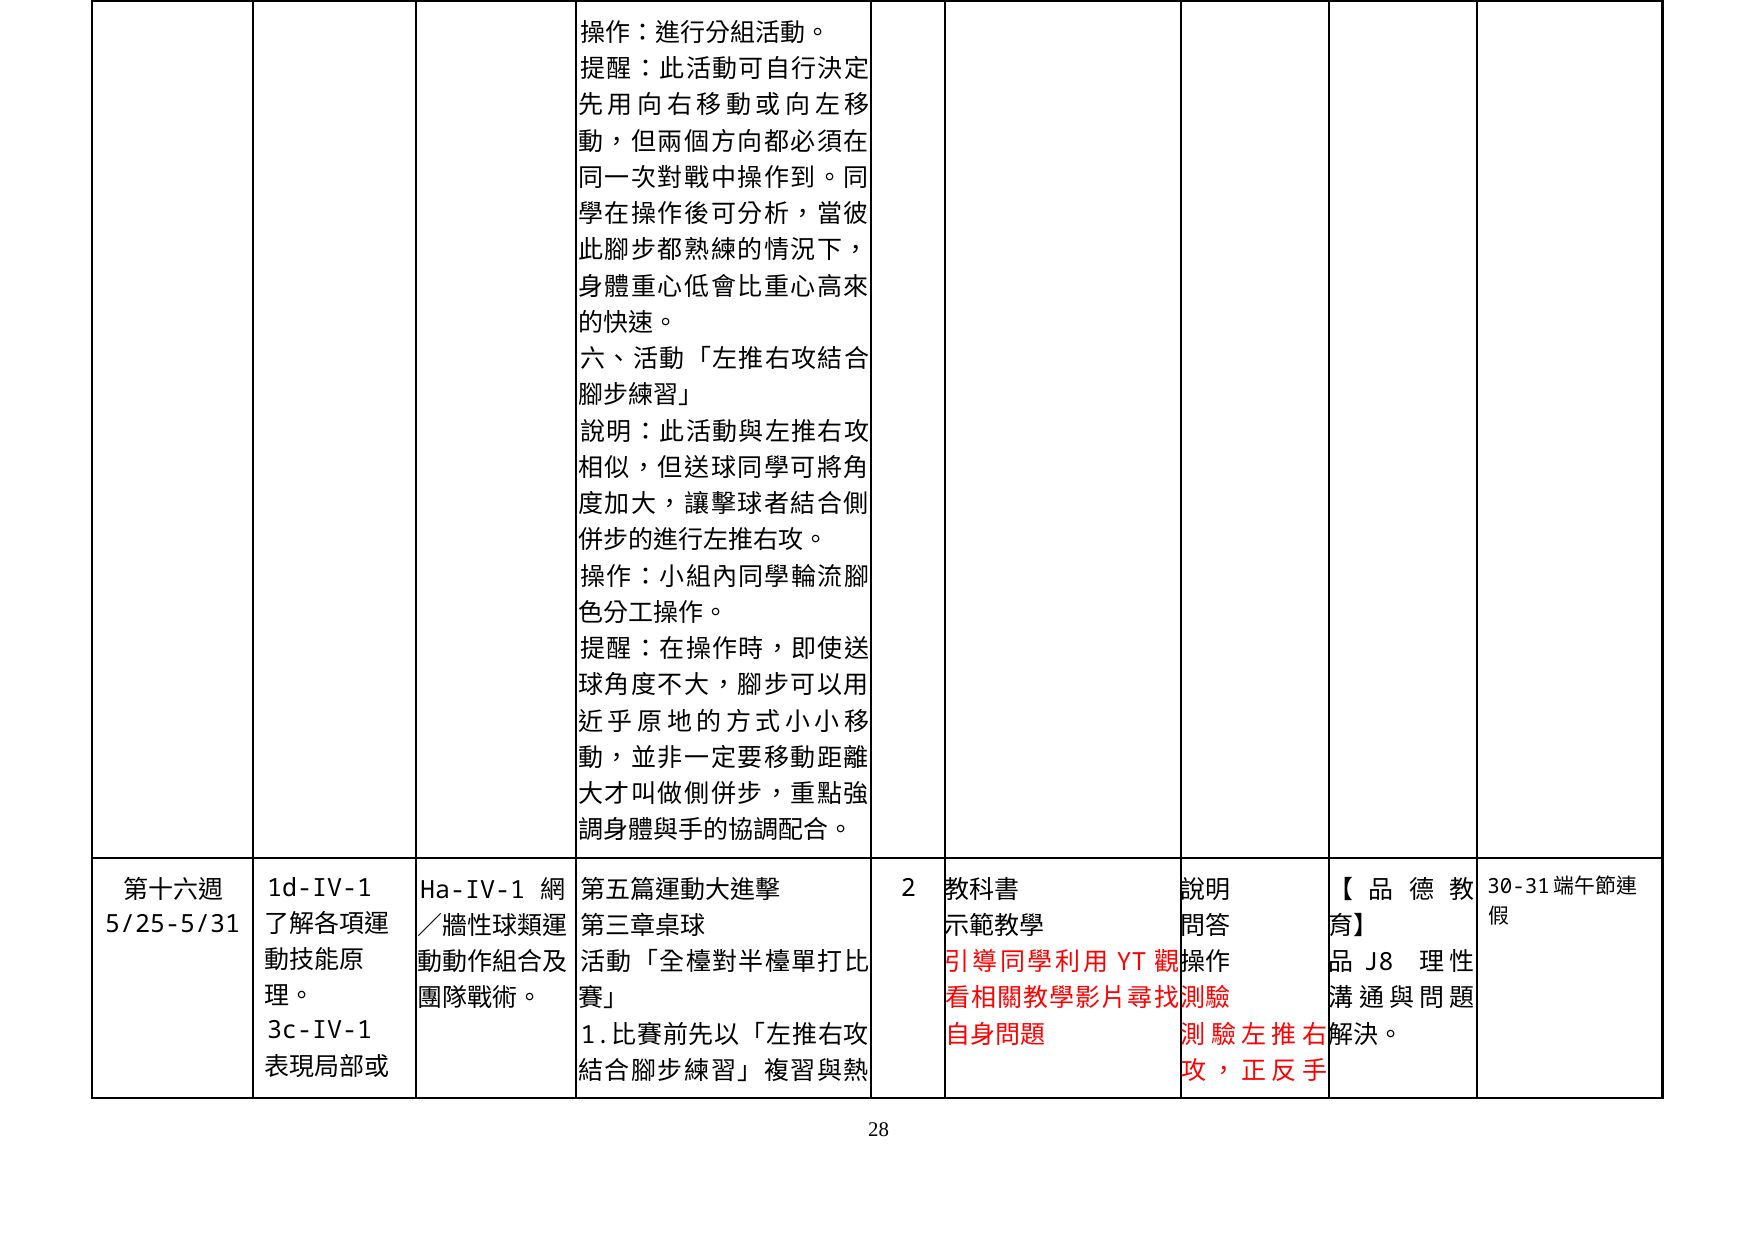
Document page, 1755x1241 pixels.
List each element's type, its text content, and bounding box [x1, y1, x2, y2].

table_cell 說明 問答 操作 測驗 測驗左推右攻，正反手 [1182, 859, 1328, 1097]
table_cell [946, 2, 1180, 857]
table_cell 操作：進行分組活動。 提醒：此活動可自行決定先用向右移動或向左移動，但兩個方向都必須在同一次對戰中操作到。同學在操作後可分析，當彼此腳步都熟練的情況下，身體重心低會比重心高來的快速。 六、活動「左推右攻結合腳步練習」 說明：此活動與左推右攻相似，但送球同學可將角度加大，讓擊球者結合側併步的進行左推右攻。 操作：小組內同學輪流腳色分工操作。 提醒：在操作時，即使送球角度不大，腳步可以用近乎原地的方式小小移動，並非一定要移動距離大才叫做側併步，重點強調身體與手的協調配合。 [577, 2, 870, 857]
table_cell [872, 2, 944, 857]
table_cell [1330, 2, 1476, 857]
table_cell [1478, 2, 1661, 857]
table_cell 1d-IV-1 了解各項運動技能原理。 3c-IV-1 表現局部或 [254, 859, 415, 1097]
table_cell [93, 2, 252, 857]
table_cell 2 [872, 859, 944, 1097]
table_cell 第五篇運動大進擊 第三章桌球 活動「全檯對半檯單打比賽」 1.比賽前先以「左推右攻結合腳步練習」複習與熱 [577, 859, 870, 1097]
table_cell 第十六週5/25-5/31 [93, 859, 252, 1097]
table_cell 【品德教育】 品J8 理性溝通與問題解決。 [1330, 859, 1476, 1097]
table_cell [254, 2, 415, 857]
table_cell [1182, 2, 1328, 857]
table_cell Ha-IV-1 網／牆性球類運動動作組合及團隊戰術。 [417, 859, 575, 1097]
table_cell 30-31端午節連假 [1478, 859, 1661, 1097]
table_cell [417, 2, 575, 857]
table_cell 教科書 示範教學 引導同學利用YT觀看相關教學影片尋找自身問題 [946, 859, 1180, 1097]
